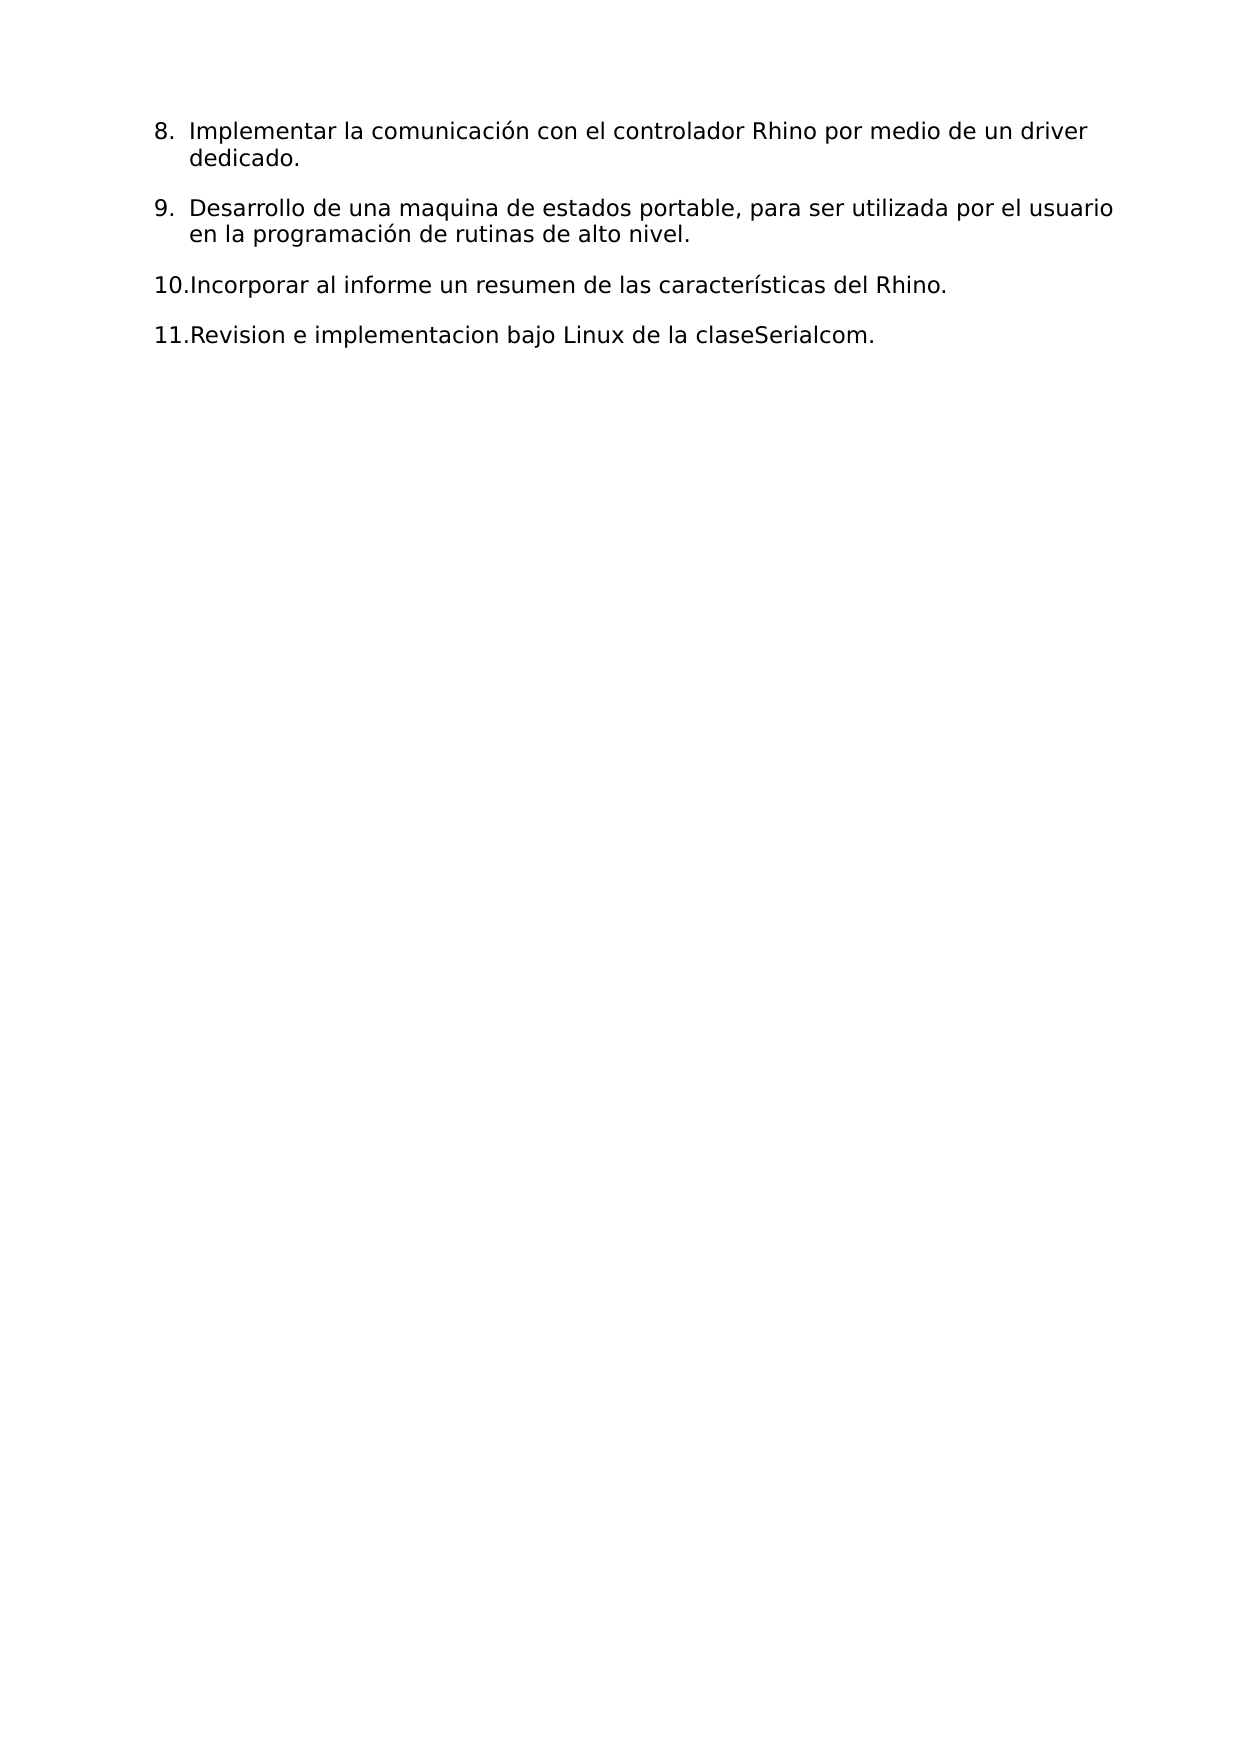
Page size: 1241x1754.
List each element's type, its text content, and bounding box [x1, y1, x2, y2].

list Incorporar al informe un resumen de las características del Rhino. [153, 272, 1122, 298]
list Desarrollo de una maquina de estados portable, para ser utilizada por el usuario en la programación de rutinas de alto nivel. [153, 195, 1122, 248]
list Revision e implementacion bajo Linux de la claseSerialcom. [153, 322, 1122, 349]
list Implementar la comunicación con el controlador Rhino por medio de un driver dedicado. [153, 118, 1122, 171]
